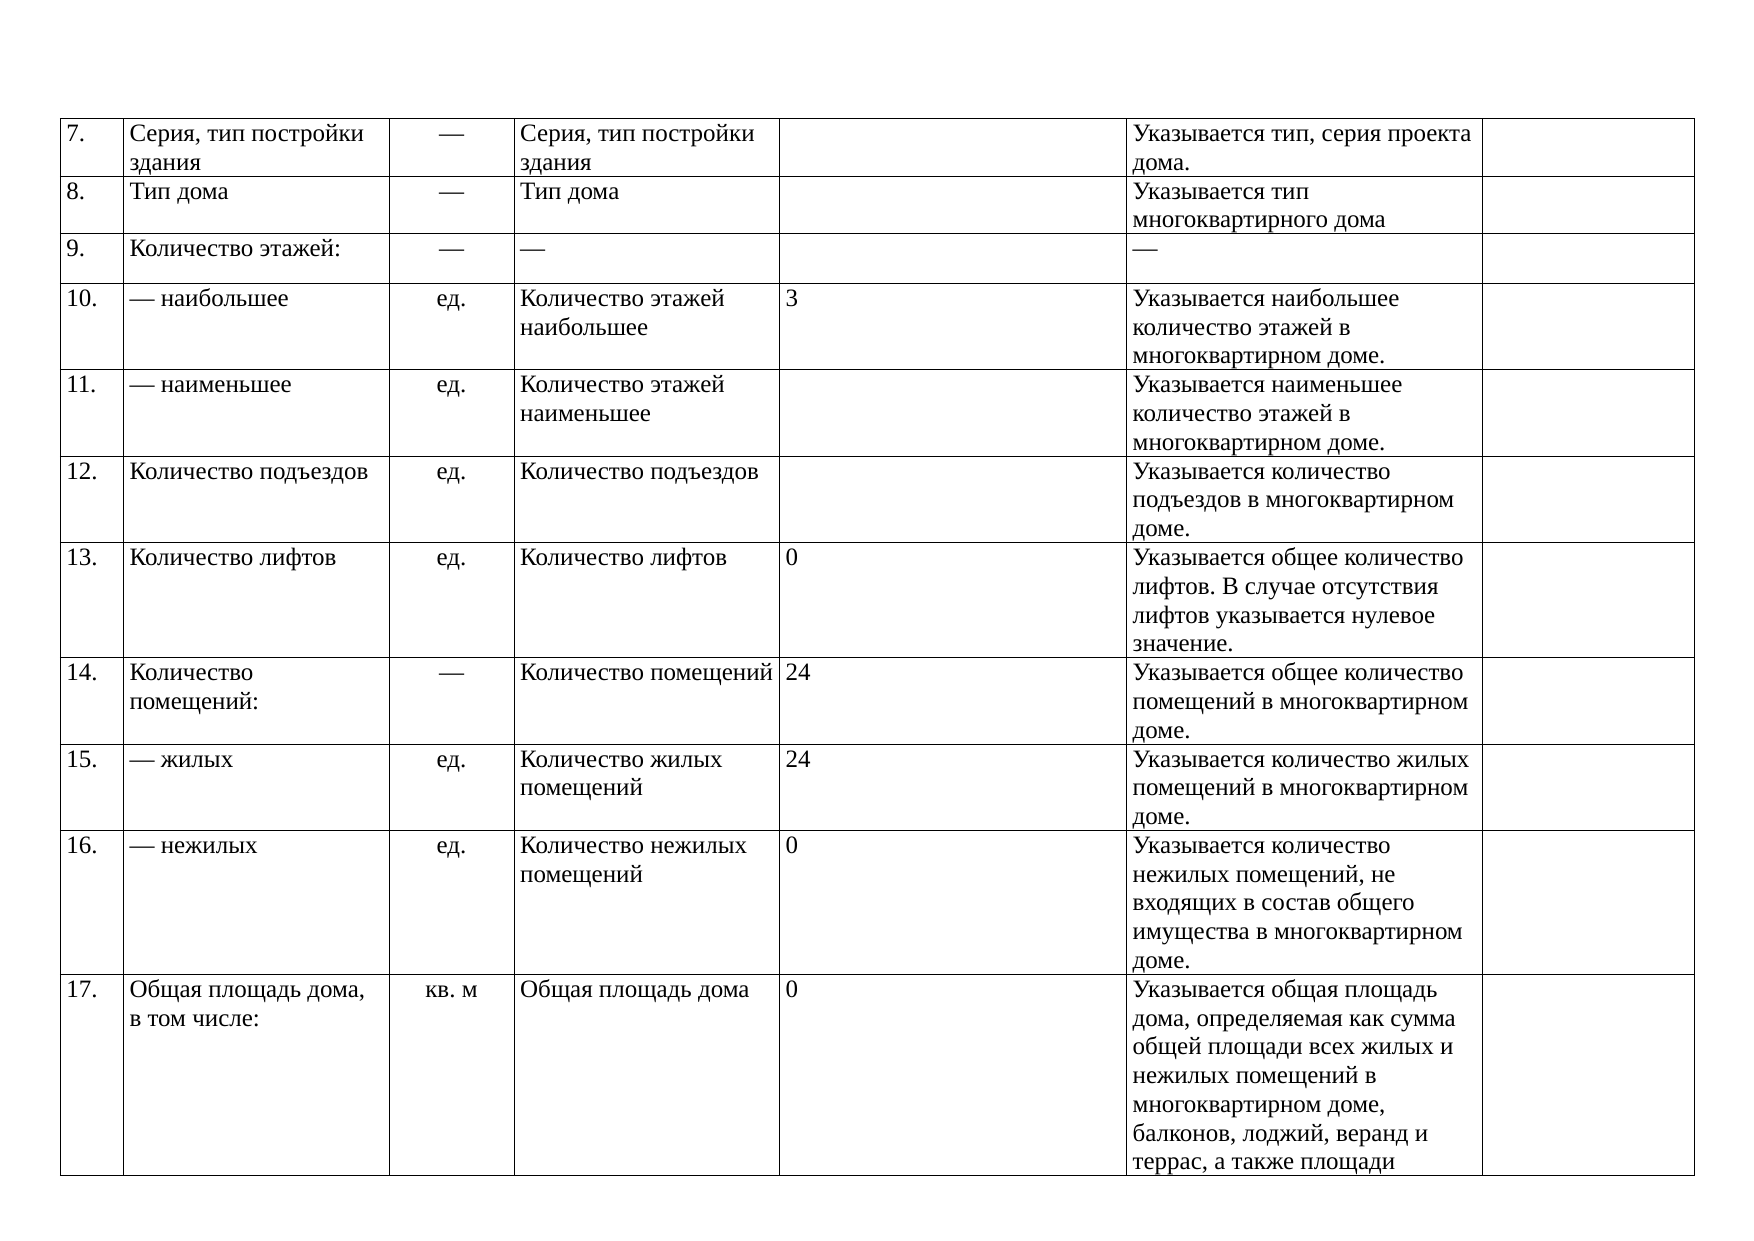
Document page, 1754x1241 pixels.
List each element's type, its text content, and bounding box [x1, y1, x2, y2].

table_cell Серия, тип постройки здания [515, 119, 779, 176]
table_cell [1483, 745, 1694, 830]
table_cell [1483, 658, 1694, 743]
table_cell — [390, 119, 514, 176]
table_cell ед. [390, 745, 514, 830]
table_cell Количество нежилых помещений [515, 831, 779, 974]
table_cell 0 [780, 831, 1126, 974]
table_cell ед. [390, 831, 514, 974]
table_cell [1483, 457, 1694, 542]
table_cell Количество подъездов [515, 457, 779, 542]
table_cell 15. [61, 745, 123, 830]
table_cell [780, 119, 1126, 176]
table_cell Количество лифтов [515, 543, 779, 657]
table_cell 16. [61, 831, 123, 974]
table_cell Указывается наибольшее количество этажей в многоквартирном доме. [1127, 284, 1482, 369]
table_cell 14. [61, 658, 123, 743]
table_cell Тип дома [124, 177, 389, 233]
table_cell [780, 177, 1126, 233]
table_cell ед. [390, 284, 514, 369]
table_cell 10. [61, 284, 123, 369]
table_cell ед. [390, 370, 514, 456]
table_cell — [390, 177, 514, 233]
table_cell ед. [390, 457, 514, 542]
table_cell Указывается тип многоквартирного дома [1127, 177, 1482, 233]
table_cell — наибольшее [124, 284, 389, 369]
table_cell ед. [390, 543, 514, 657]
table_cell 3 [780, 284, 1126, 369]
table_cell 12. [61, 457, 123, 542]
table_cell Указывается тип, серия проекта дома. [1127, 119, 1482, 176]
table_cell 13. [61, 543, 123, 657]
table_cell [1483, 543, 1694, 657]
table_cell [1483, 119, 1694, 176]
table_cell — [390, 234, 514, 283]
table_cell — [390, 658, 514, 743]
table_cell Количество помещений: [124, 658, 389, 743]
table_cell Указывается общее количество лифтов. В случае отсутствия лифтов указывается нулевое значение. [1127, 543, 1482, 657]
table_cell Указывается количество нежилых помещений, не входящих в состав общего имущества в многоквартирном доме. [1127, 831, 1482, 974]
table_cell Указывается общая площадь дома, определяемая как сумма общей площади всех жилых и нежилых помещений в многоквартирном доме, балконов, лоджий, веранд и террас, а также площади [1127, 975, 1482, 1175]
table_cell 24 [780, 745, 1126, 830]
table_cell [1483, 234, 1694, 283]
table_cell [780, 370, 1126, 456]
table_cell Количество жилых помещений [515, 745, 779, 830]
table_cell 24 [780, 658, 1126, 743]
table_cell — [515, 234, 779, 283]
table_cell [1483, 975, 1694, 1175]
table_cell Количество этажей: [124, 234, 389, 283]
table_cell Указывается количество жилых помещений в многоквартирном доме. [1127, 745, 1482, 830]
table_cell — наименьшее [124, 370, 389, 456]
table_cell 7. [61, 119, 123, 176]
table_cell [780, 457, 1126, 542]
table_cell Количество лифтов [124, 543, 389, 657]
table_cell 9. [61, 234, 123, 283]
table_cell кв. м [390, 975, 514, 1175]
table_cell Общая площадь дома [515, 975, 779, 1175]
table_cell Количество этажей наименьшее [515, 370, 779, 456]
table_cell [1483, 831, 1694, 974]
table_cell 8. [61, 177, 123, 233]
table_cell 11. [61, 370, 123, 456]
table_cell Серия, тип постройки здания [124, 119, 389, 176]
table_cell Количество помещений [515, 658, 779, 743]
table_cell Общая площадь дома, в том числе: [124, 975, 389, 1175]
table_cell — жилых [124, 745, 389, 830]
table_cell 17. [61, 975, 123, 1175]
table_cell — нежилых [124, 831, 389, 974]
table_cell [1483, 370, 1694, 456]
table_cell [1483, 284, 1694, 369]
table_cell 1354,6 [780, 975, 1126, 1175]
table_cell — [1127, 234, 1482, 283]
table_cell 0 [780, 543, 1126, 657]
table_cell Тип дома [515, 177, 779, 233]
table_cell Количество подъездов [124, 457, 389, 542]
table_cell [780, 234, 1126, 283]
table_cell [1483, 177, 1694, 233]
table_cell Указывается общее количество помещений в многоквартирном доме. [1127, 658, 1482, 743]
table_cell Указывается количество подъездов в многоквартирном доме. [1127, 457, 1482, 542]
table_cell Указывается наименьшее количество этажей в многоквартирном доме. [1127, 370, 1482, 456]
table_cell Количество этажей наибольшее [515, 284, 779, 369]
